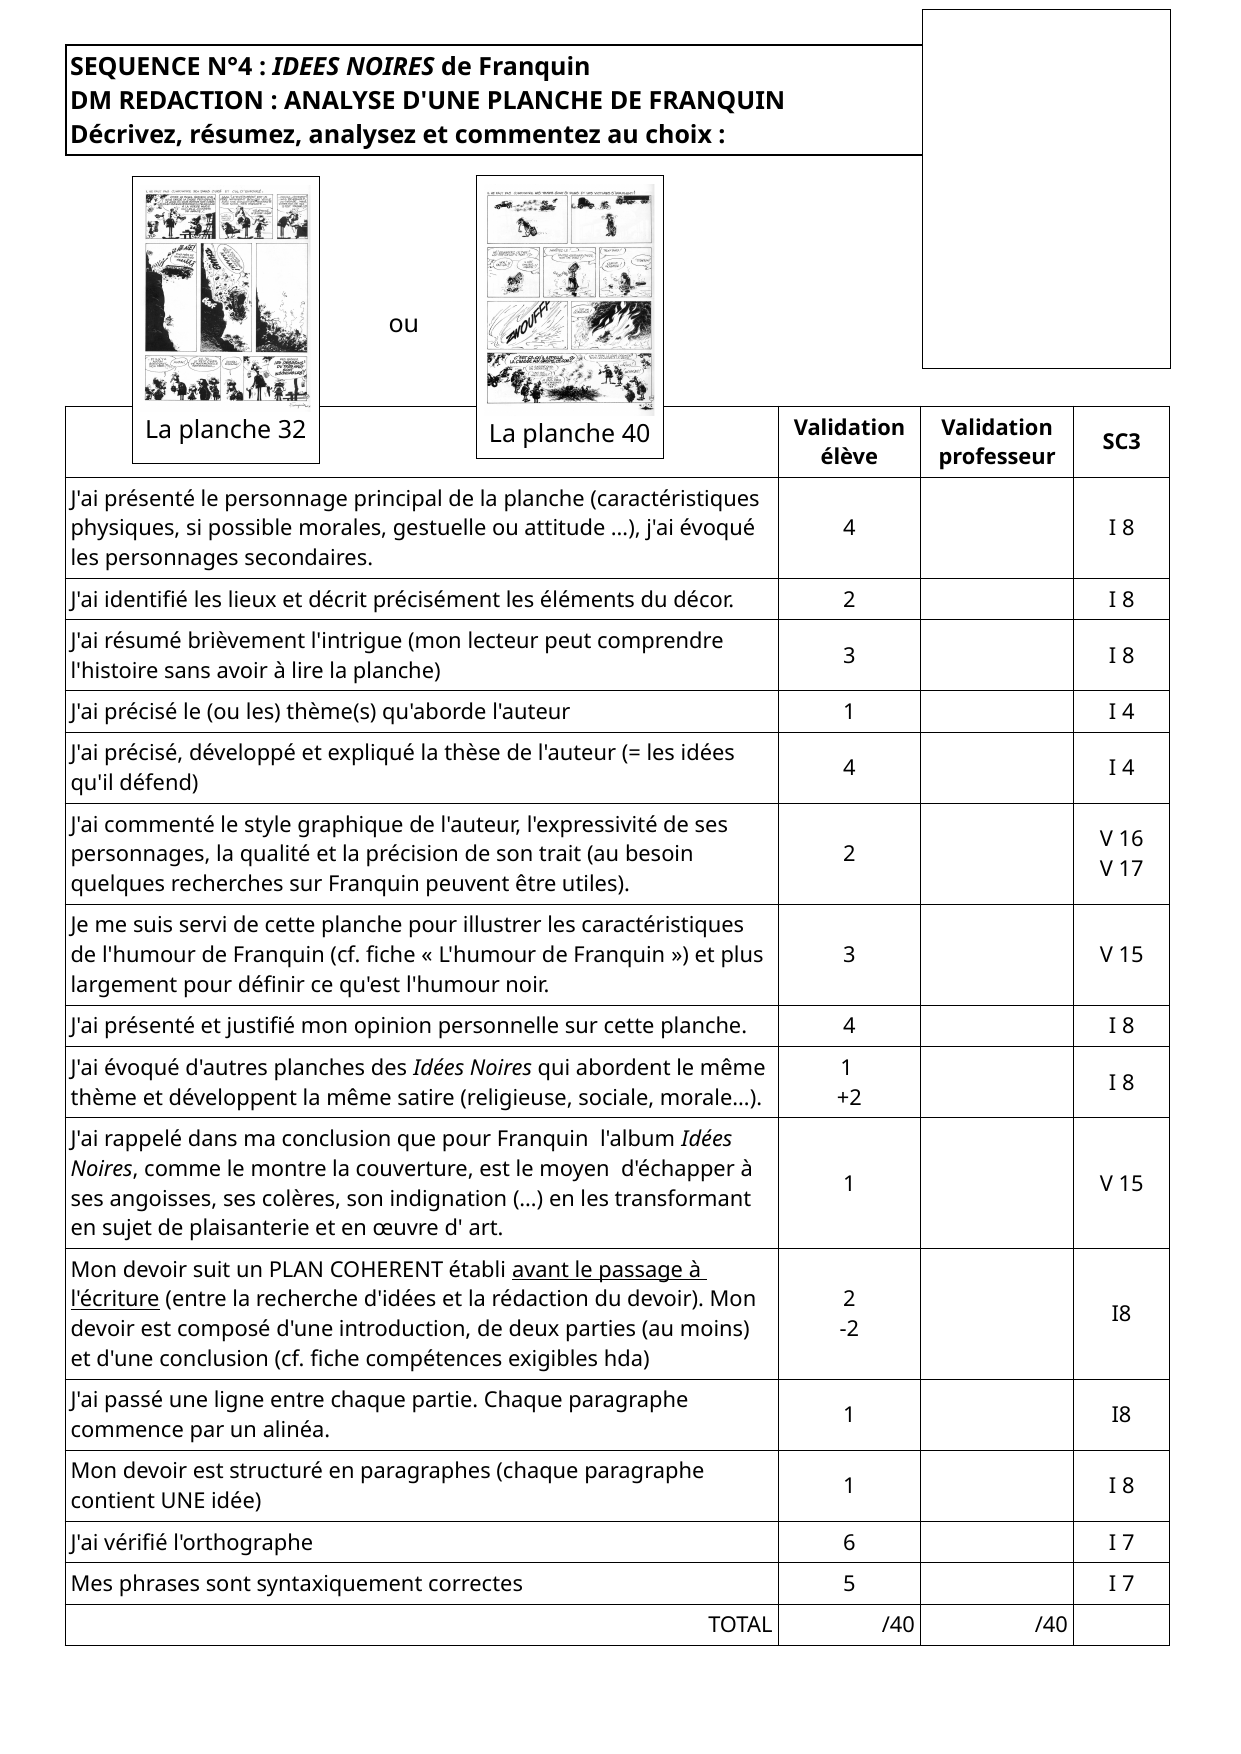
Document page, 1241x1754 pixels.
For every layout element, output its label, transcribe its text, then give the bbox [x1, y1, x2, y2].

table_cell [921, 1563, 1073, 1603]
table_cell [921, 1006, 1073, 1046]
table_cell [921, 620, 1073, 690]
table_cell Mon devoir est structuré en paragraphes (chaque paragraphe contient UNE idée) [66, 1451, 778, 1521]
table_cell I 7 [1074, 1563, 1169, 1603]
table_header [320, 407, 476, 449]
table_cell [921, 1047, 1073, 1117]
table_cell [921, 478, 1073, 578]
table_cell [921, 733, 1073, 803]
table_header Validation élève [779, 407, 920, 477]
table_cell TOTAL [66, 1605, 778, 1645]
table_cell J'ai précisé, développé et expliqué la thèse de l'auteur (= les idées qu'il défend) [66, 733, 778, 803]
table_cell J'ai identifié les lieux et décrit précisément les éléments du décor. [66, 579, 778, 619]
text Décrivez, résumez, analysez et commentez au choix : [67, 112, 922, 154]
table_cell 3 [779, 620, 920, 690]
table_cell 6 [779, 1522, 920, 1562]
table_cell J'ai présenté et justifié mon opinion personnelle sur cette planche. [66, 1006, 778, 1046]
table_cell 2 [779, 579, 920, 619]
table_cell I 7 [1074, 1522, 1169, 1562]
table_cell [1074, 1605, 1169, 1645]
table_cell [921, 579, 1073, 619]
picture [484, 184, 655, 416]
table_cell [921, 905, 1073, 1004]
table_cell Je me suis servi de cette planche pour illustrer les caractéristiques de l'humour de Franquin (cf. fiche « L'humour de Franquin ») et plus largement pour définir ce qu'est l'humour noir. [66, 905, 778, 1004]
table_cell 3 [779, 905, 920, 1004]
table_cell 2 -2 [779, 1249, 920, 1378]
table_cell [921, 1249, 1073, 1378]
table_cell 4 [779, 733, 920, 803]
table_cell J'ai commenté le style graphique de l'auteur, l'expressivité de ses personnages, la qualité et la précision de son trait (au besoin quelques recherches sur Franquin peuvent être utiles). [66, 804, 778, 904]
table_cell J'ai vérifié l'orthographe [66, 1522, 778, 1562]
table_header Validation professeur [921, 407, 1073, 477]
table_cell J'ai passé une ligne entre chaque partie. Chaque paragraphe commence par un alinéa. [66, 1380, 778, 1450]
text [923, 10, 1170, 368]
table_cell I 8 [1074, 1006, 1169, 1046]
table_header SC3 [1074, 407, 1169, 477]
text DM REDACTION : ANALYSE D'UNE PLANCHE DE FRANQUIN [67, 78, 922, 112]
table_cell I8 [1074, 1380, 1169, 1450]
table_cell J'ai présenté le personnage principal de la planche (caractéristiques physiques, si possible morales, gestuelle ou attitude …), j'ai évoqué les personnages secondaires. [66, 478, 778, 578]
table_header [664, 407, 778, 449]
table_cell 1 +2 [779, 1047, 920, 1117]
table_cell I8 [1074, 1249, 1169, 1378]
table_cell [921, 1118, 1073, 1248]
table_cell J'ai évoqué d'autres planches des Idées Noires qui abordent le même thème et développent la même satire (religieuse, sociale, morale…). [66, 1047, 778, 1117]
table_cell 5 [779, 1563, 920, 1603]
table_cell [921, 691, 1073, 732]
table_cell /40 [921, 1605, 1073, 1645]
table_cell I 8 [1074, 1047, 1169, 1117]
table_header [66, 407, 778, 477]
table_cell I 8 [1074, 478, 1169, 578]
table_cell I 8 [1074, 579, 1169, 619]
table_cell [921, 1451, 1073, 1521]
table_cell 2 [779, 804, 920, 904]
table_cell J'ai rappelé dans ma conclusion que pour Franquin l'album Idées Noires, comme le montre la couverture, est le moyen d'échapper à ses angoisses, ses colères, son indignation (…) en les transformant en sujet de plaisanterie et en œuvre d' art. [66, 1118, 778, 1248]
text La planche 32 [141, 412, 311, 446]
picture [140, 185, 311, 412]
table_cell 1 [779, 1118, 920, 1248]
table_cell [921, 1380, 1073, 1450]
text La planche 40 [484, 416, 654, 449]
table_cell 4 [779, 1006, 920, 1046]
table_cell V 15 [1074, 905, 1169, 1004]
table_cell V 15 [1074, 1118, 1169, 1248]
table_cell I 8 [1074, 620, 1169, 690]
table_cell 1 [779, 1451, 920, 1521]
table_cell Mes phrases sont syntaxiquement correctes [66, 1563, 778, 1603]
table_cell I 4 [1074, 733, 1169, 803]
table_cell Mon devoir suit un PLAN COHERENT établi avant le passage à l'écriture (entre la recherche d'idées et la rédaction du devoir). Mon devoir est composé d'une introduction, de deux parties (au moins) et d'une conclusion (cf. fiche compétences exigibles hda) [66, 1249, 778, 1378]
table_cell [921, 1522, 1073, 1562]
table_cell J'ai résumé brièvement l'intrigue (mon lecteur peut comprendre l'histoire sans avoir à lire la planche) [66, 620, 778, 690]
text SEQUENCE N°4 : IDEES NOIRES de Franquin [67, 46, 922, 78]
table_cell 1 [779, 691, 920, 732]
table_cell [921, 804, 1073, 904]
table_cell I 8 [1074, 1451, 1169, 1521]
table_cell /40 [779, 1605, 920, 1645]
table_cell V 16 V 17 [1074, 804, 1169, 904]
table_cell 4 [779, 478, 920, 578]
table_cell 1 [779, 1380, 920, 1450]
table_cell I 4 [1074, 691, 1169, 732]
table_cell J'ai précisé le (ou les) thème(s) qu'aborde l'auteur [66, 691, 778, 732]
text ou [344, 306, 463, 340]
